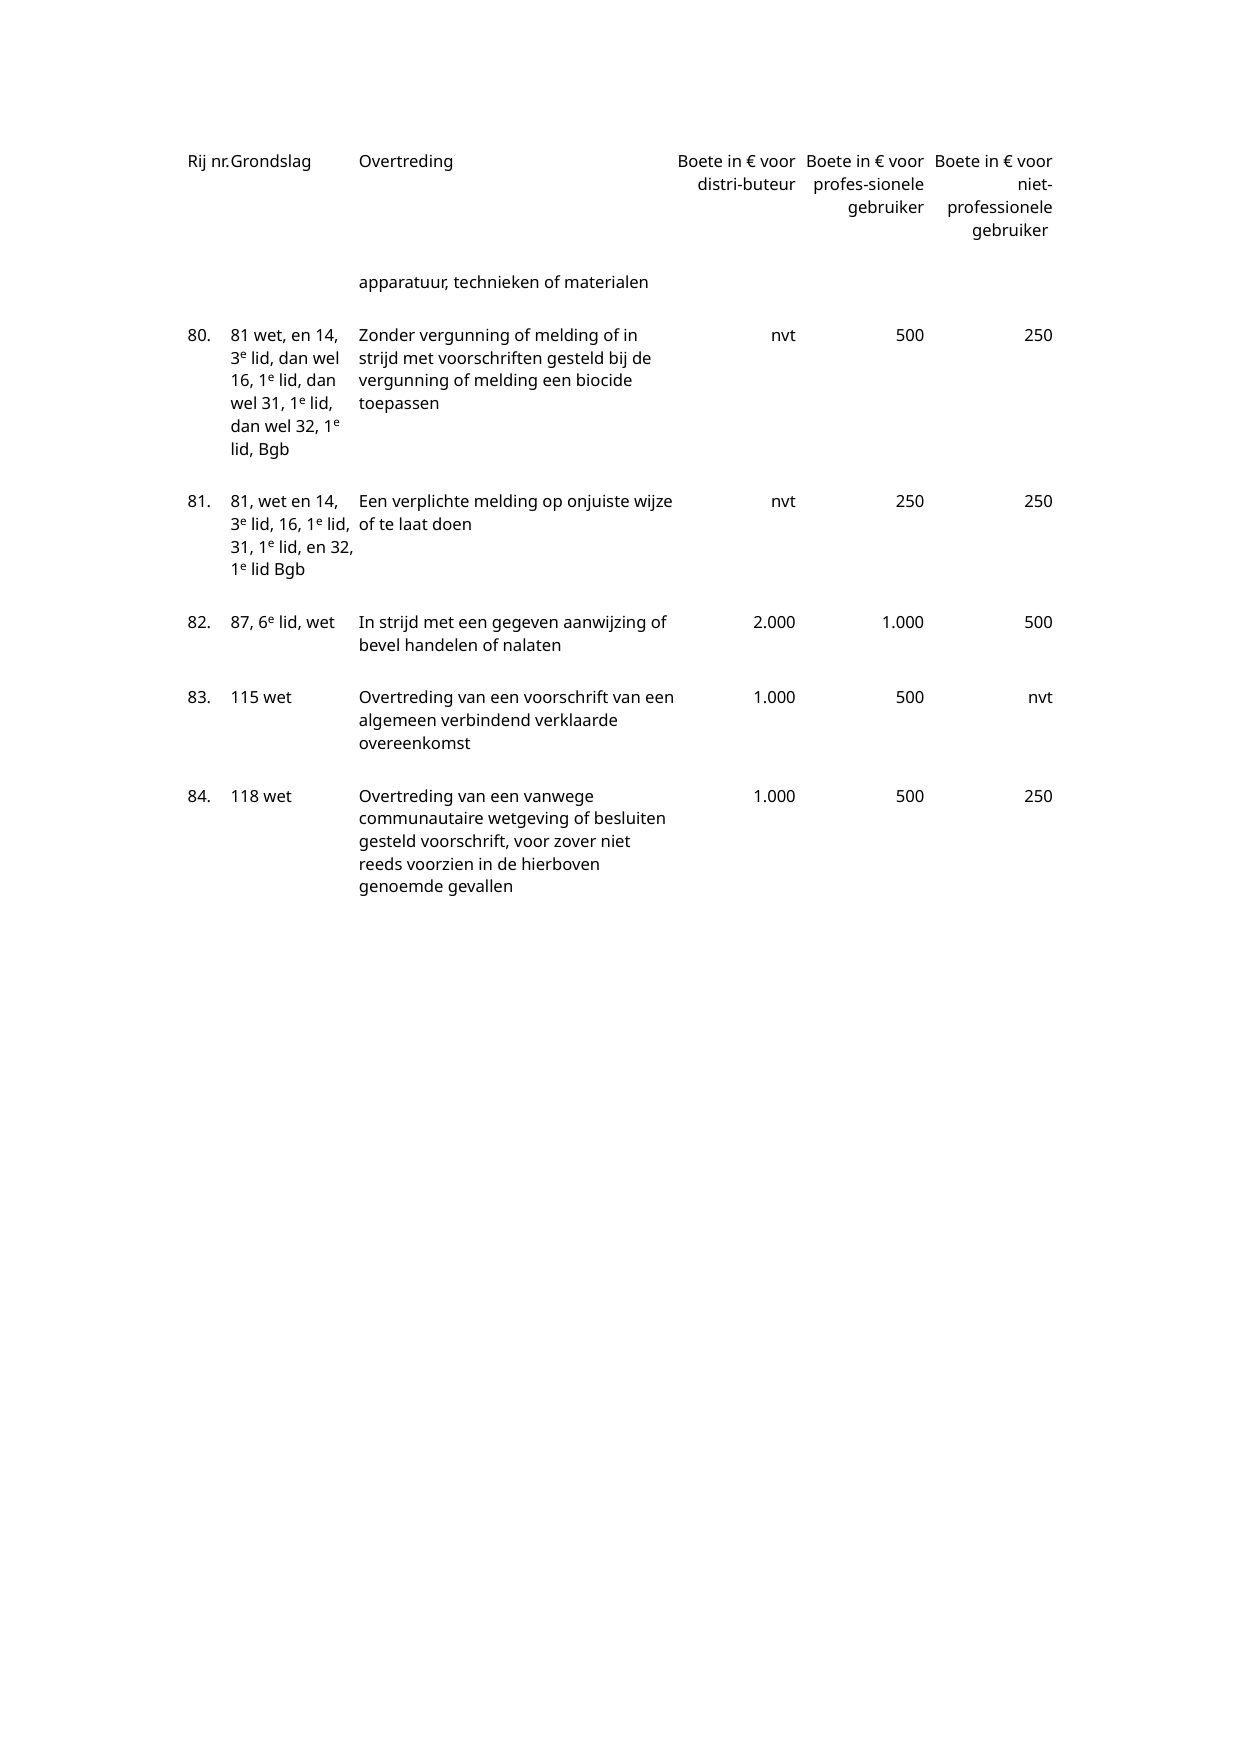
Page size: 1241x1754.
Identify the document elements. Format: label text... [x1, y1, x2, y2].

table_cell [924, 271, 1053, 323]
table_cell Een verplichte melding op onjuiste wijze of te laat doen [359, 490, 676, 611]
table_cell 84. [188, 784, 230, 928]
table_cell 87, 6e lid, wet [230, 611, 359, 686]
table_cell 83. [188, 686, 230, 784]
table_cell nvt [676, 324, 796, 490]
table_cell 1.000 [796, 611, 924, 686]
table_cell 118 wet [230, 784, 359, 928]
table_cell 81. [188, 490, 230, 611]
table_cell nvt [676, 490, 796, 611]
table_header Boete in € voor distri-buteur [676, 150, 796, 271]
table_cell 1.000 [676, 686, 796, 784]
table_cell 250 [924, 784, 1053, 928]
table_cell 500 [796, 784, 924, 928]
table_cell 500 [796, 324, 924, 490]
table_cell [676, 271, 796, 323]
table_cell [188, 271, 230, 323]
table_cell Overtreding van een vanwege communautaire wetgeving of besluiten gesteld voorschrift, voor zover niet reeds voorzien in de hierboven genoemde gevallen [359, 784, 676, 928]
table_cell 250 [796, 490, 924, 611]
table_cell nvt [924, 686, 1053, 784]
table_cell 500 [924, 611, 1053, 686]
table_cell Zonder vergunning of melding of in strijd met voorschriften gesteld bij de vergunning of melding een biocide toepassen [359, 324, 676, 490]
table_cell In strijd met een gegeven aanwijzing of bevel handelen of nalaten [359, 611, 676, 686]
table_cell 80. [188, 324, 230, 490]
table_header Rij nr. [188, 150, 230, 271]
table_header Grondslag [230, 150, 359, 271]
table_cell 115 wet [230, 686, 359, 784]
table_header Boete in € voor profes-sionele gebruiker [796, 150, 924, 271]
table_cell 1.000 [676, 784, 796, 928]
table_cell 81, wet en 14, 3e lid, 16, 1e lid, 31, 1e lid, en 32, 1e lid Bgb [230, 490, 359, 611]
table_cell 250 [924, 490, 1053, 611]
table_header Overtreding [359, 150, 676, 271]
table_cell [230, 271, 359, 323]
table_cell apparatuur, technieken of materialen [359, 271, 676, 323]
table_cell 250 [924, 324, 1053, 490]
table_cell 2.000 [676, 611, 796, 686]
table_cell [796, 271, 924, 323]
table_cell 500 [796, 686, 924, 784]
table_cell Overtreding van een voorschrift van een algemeen verbindend verklaarde overeenkomst [359, 686, 676, 784]
table_cell 81 wet, en 14, 3e lid, dan wel 16, 1e lid, dan wel 31, 1e lid, dan wel 32, 1e lid, Bgb [230, 324, 359, 490]
table_cell 82. [188, 611, 230, 686]
table_header Boete in € voor niet-professionele gebruiker [924, 150, 1053, 271]
